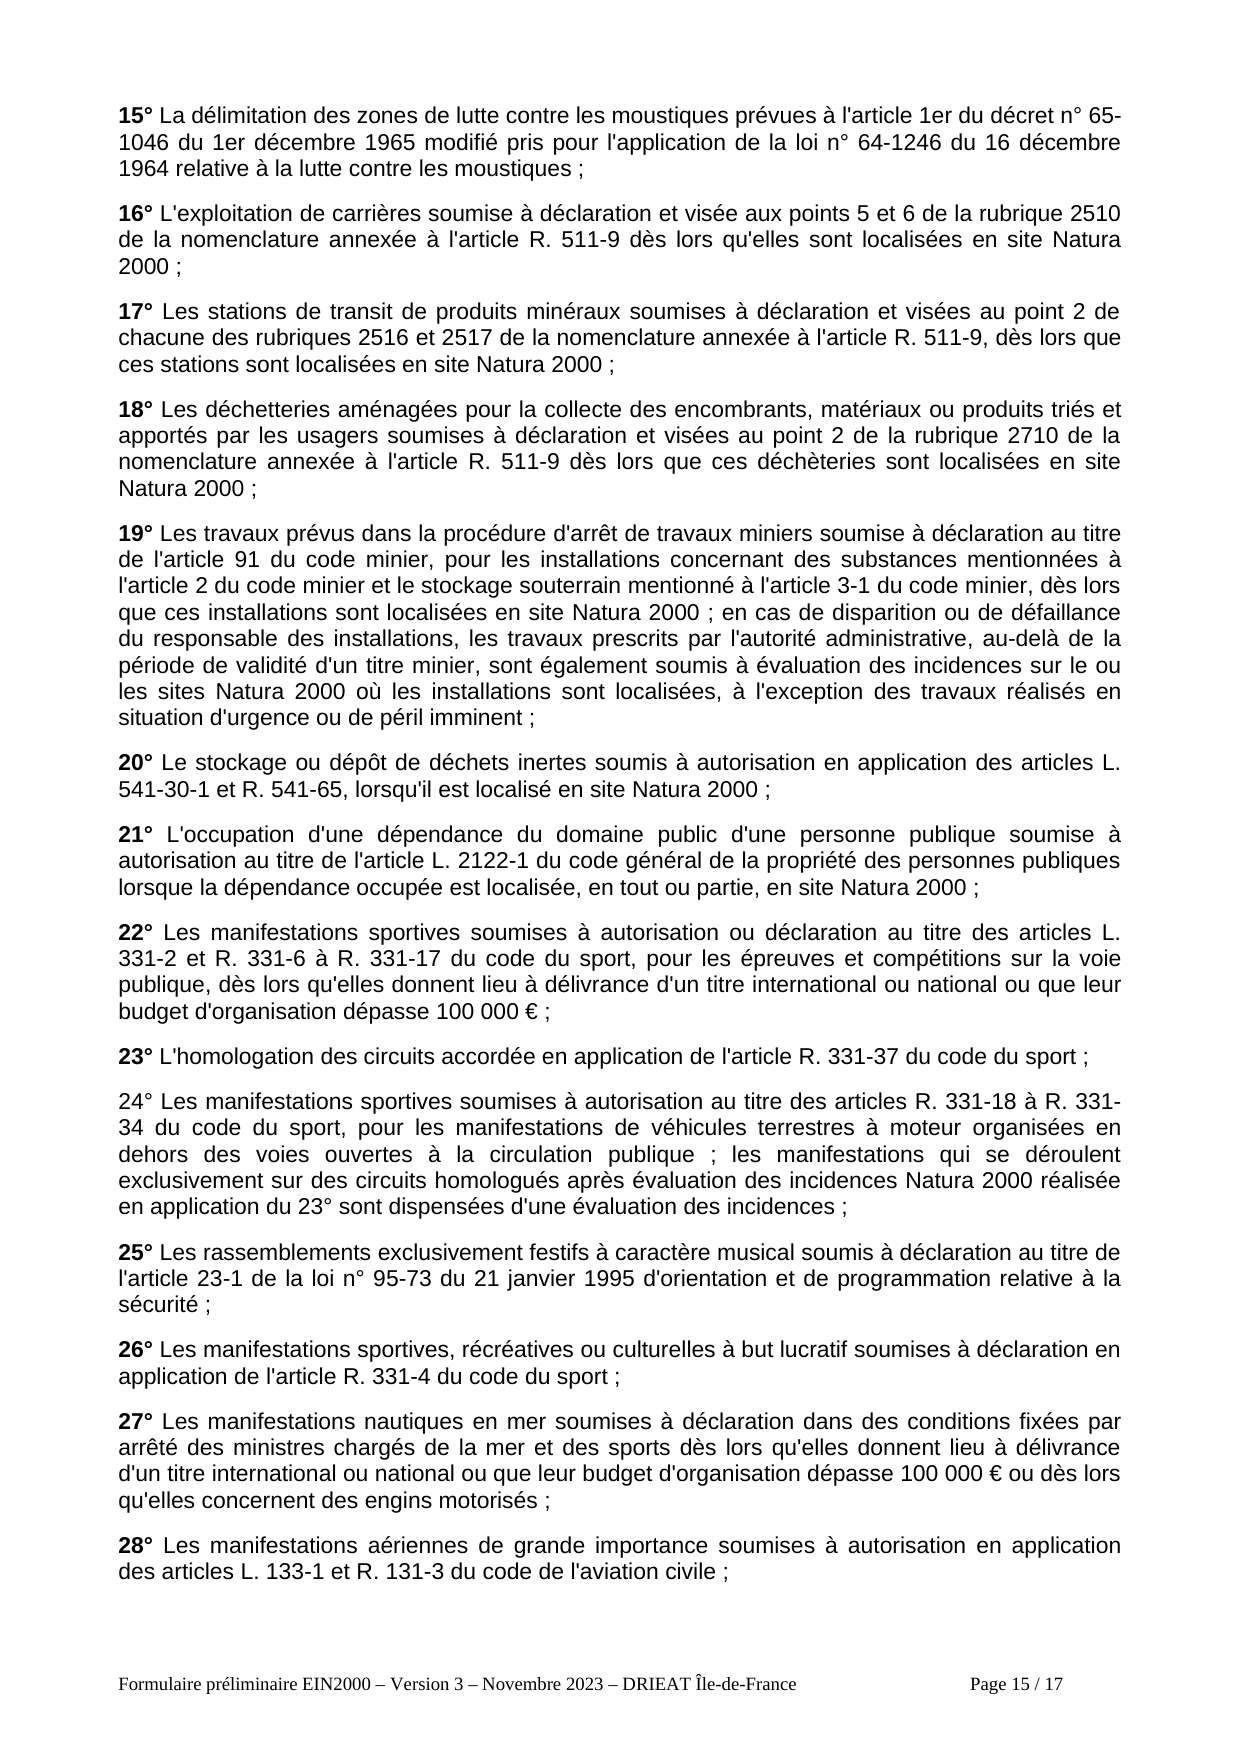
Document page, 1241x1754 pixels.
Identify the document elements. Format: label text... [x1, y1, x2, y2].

text 19° Les travaux prévus dans la procédure d'arrêt de travaux miniers soumise à déclaration au titre de l'article 91 du code minier, pour les installations concernant des substances mentionnées à l'article 2 du code minier et le stockage souterrain mentionné à l'article 3-1 du code minier, dès lors que ces installations sont localisées en site Natura 2000 ; en cas de disparition ou de défaillance du responsable des installations, les travaux prescrits par l'autorité administrative, au-delà de la période de validité d'un titre minier, sont également soumis à évaluation des incidences sur le ou les sites Natura 2000 où les installations sont localisées, à l'exception des travaux réalisés en situation d'urgence ou de péril imminent ; [118, 520, 1122, 731]
text 25° Les rassemblements exclusivement festifs à caractère musical soumis à déclaration au titre de l'article 23-1 de la loi n° 95-73 du 21 janvier 1995 d'orientation et de programmation relative à la sécurité ; [118, 1238, 1122, 1317]
text 22° Les manifestations sportives soumises à autorisation ou déclaration au titre des articles L. 331-2 et R. 331-6 à R. 331-17 du code du sport, pour les épreuves et compétitions sur la voie publique, dès lors qu'elles donnent lieu à délivrance d'un titre international ou national ou que leur budget d'organisation dépasse 100 000 € ; [118, 919, 1122, 1024]
text 18° Les déchetteries aménagées pour la collecte des encombrants, matériaux ou produits triés et apportés par les usagers soumises à déclaration et visées au point 2 de la rubrique 2710 de la nomenclature annexée à l'article R. 511-9 dès lors que ces déchèteries sont localisées en site Natura 2000 ; [118, 396, 1122, 501]
text 27° Les manifestations nautiques en mer soumises à déclaration dans des conditions fixées par arrêté des ministres chargés de la mer et des sports dès lors qu'elles donnent lieu à délivrance d'un titre international ou national ou que leur budget d'organisation dépasse 100 000 € ou dès lors qu'elles concernent des engins motorisés ; [118, 1408, 1122, 1513]
text 28° Les manifestations aériennes de grande importance soumises à autorisation en application des articles L. 133-1 et R. 131-3 du code de l'aviation civile ; [118, 1532, 1122, 1584]
text 23° L'homologation des circuits accordée en application de l'article R. 331-37 du code du sport ; [118, 1043, 1122, 1069]
text 21° L'occupation d'une dépendance du domaine public d'une personne publique soumise à autorisation au titre de l'article L. 2122-1 du code général de la propriété des personnes publiques lorsque la dépendance occupée est localisée, en tout ou partie, en site Natura 2000 ; [118, 821, 1122, 900]
text 17° Les stations de transit de produits minéraux soumises à déclaration et visées au point 2 de chacune des rubriques 2516 et 2517 de la nomenclature annexée à l'article R. 511-9, dès lors que ces stations sont localisées en site Natura 2000 ; [118, 298, 1122, 377]
text 15° La délimitation des zones de lutte contre les moustiques prévues à l'article 1er du décret n° 65-1046 du 1er décembre 1965 modifié pris pour l'application de la loi n° 64-1246 du 16 décembre 1964 relative à la lutte contre les moustiques ; [118, 102, 1122, 181]
text 24° Les manifestations sportives soumises à autorisation au titre des articles R. 331-18 à R. 331-34 du code du sport, pour les manifestations de véhicules terrestres à moteur organisées en dehors des voies ouvertes à la circulation publique ; les manifestations qui se déroulent exclusivement sur des circuits homologués après évaluation des incidences Natura 2000 réalisée en application du 23° sont dispensées d'une évaluation des incidences ; [118, 1088, 1122, 1220]
text 26° Les manifestations sportives, récréatives ou culturelles à but lucratif soumises à déclaration en application de l'article R. 331-4 du code du sport ; [118, 1336, 1122, 1389]
text 16° L'exploitation de carrières soumise à déclaration et visée aux points 5 et 6 de la rubrique 2510 de la nomenclature annexée à l'article R. 511-9 dès lors qu'elles sont localisées en site Natura 2000 ; [118, 200, 1122, 279]
text 20° Le stockage ou dépôt de déchets inertes soumis à autorisation en application des articles L. 541-30-1 et R. 541-65, lorsqu'il est localisé en site Natura 2000 ; [118, 749, 1122, 802]
